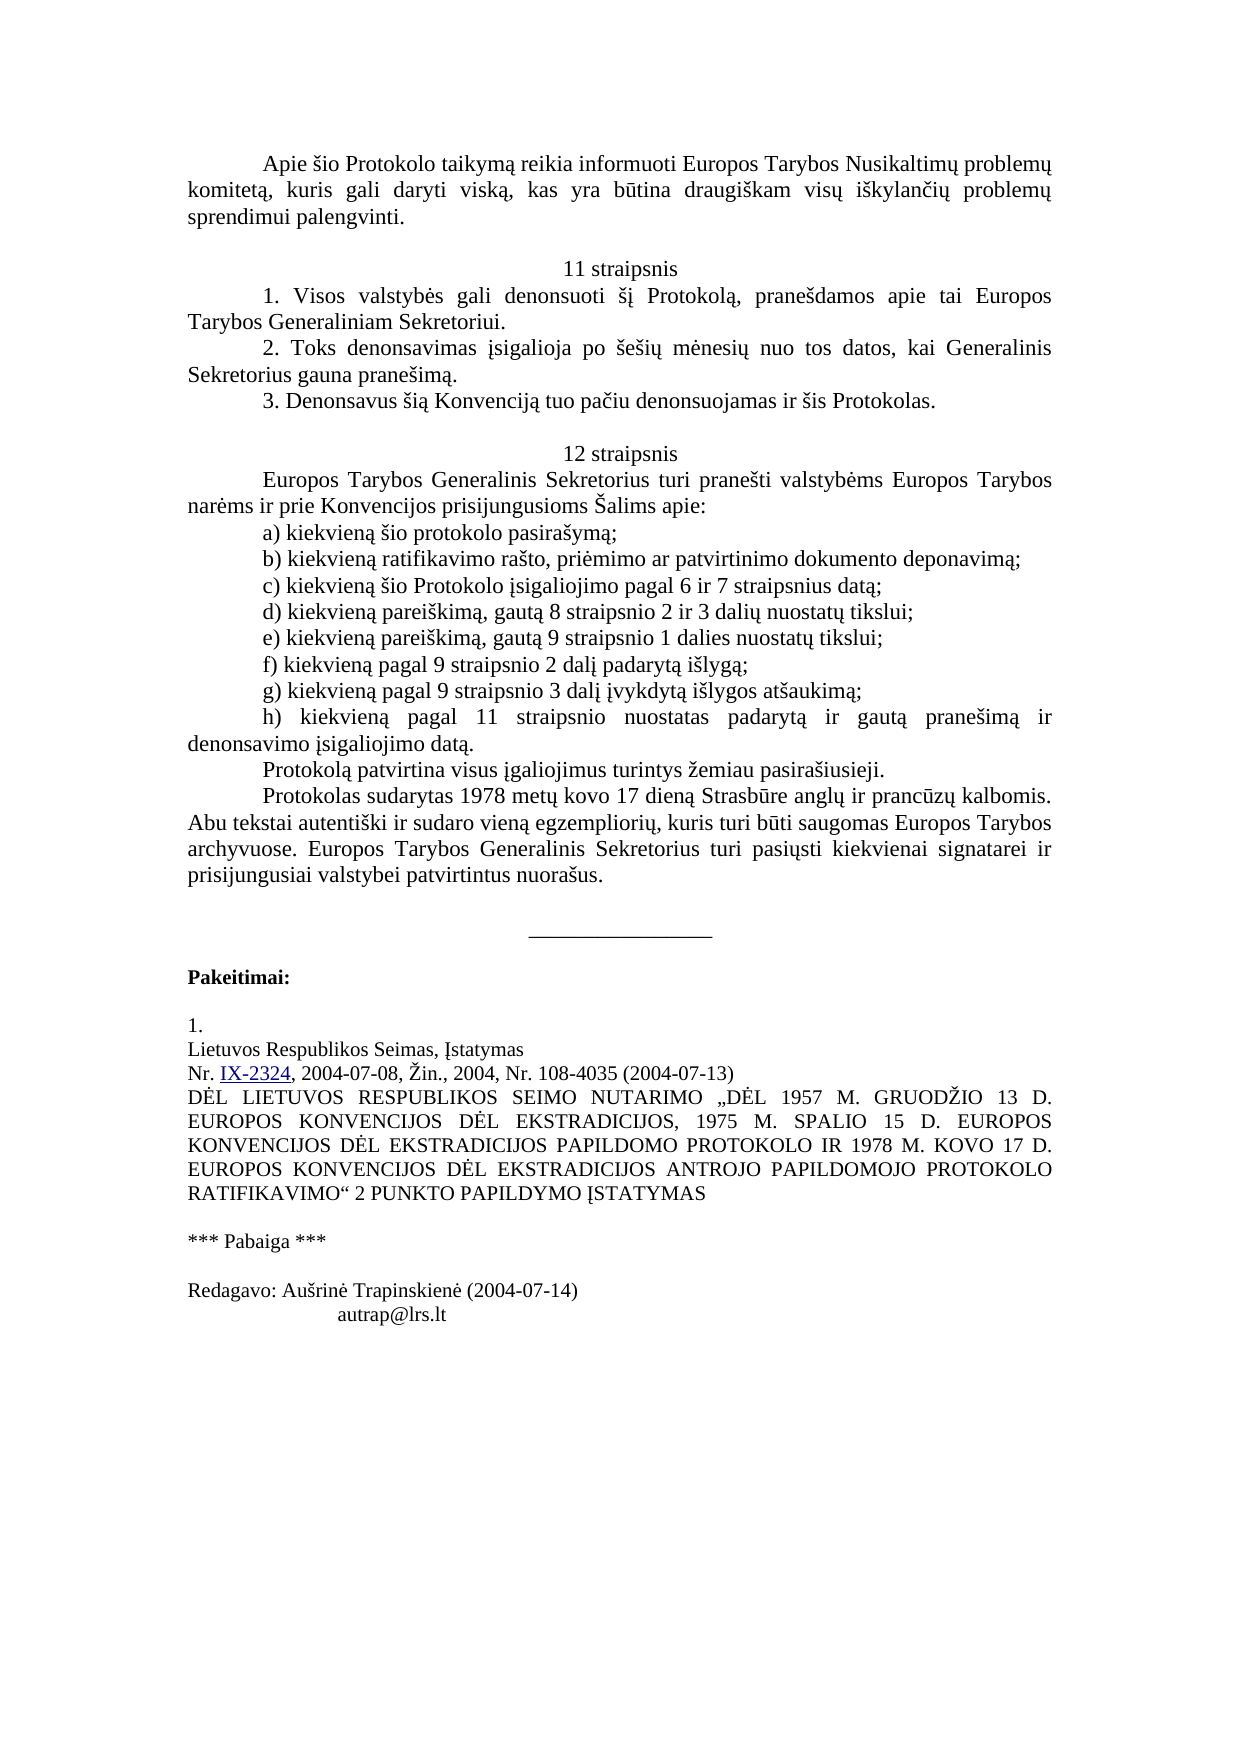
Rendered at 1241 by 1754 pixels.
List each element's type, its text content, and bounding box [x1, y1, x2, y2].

text Nr. IX-2324, 2004-07-08, Žin., 2004, Nr. 108-4035 (2004-07-13) [187, 1061, 1053, 1085]
text 1. Visos valstybės gali denonsuoti šį Protokolą, pranešdamos apie tai Europos Tarybos Generaliniam Sekretoriui. [187, 282, 1053, 334]
text ________________ [187, 914, 1053, 941]
text Europos Tarybos Generalinis Sekretorius turi pranešti valstybėms Europos Tarybos narėms ir prie Konvencijos prisijungusioms Šalims apie: [187, 466, 1053, 519]
text e) kiekvieną pareiškimą, gautą 9 straipsnio 1 dalies nuostatų tikslui; [187, 624, 1053, 651]
text 1. [187, 1013, 1053, 1037]
text 2. Toks denonsavimas įsigalioja po šešių mėnesių nuo tos datos, kai Generalinis Sekretorius gauna pranešimą. [187, 334, 1053, 387]
text g) kiekvieną pagal 9 straipsnio 3 dalį įvykdytą išlygos atšaukimą; [187, 677, 1053, 703]
text h) kiekvieną pagal 11 straipsnio nuostatas padarytą ir gautą pranešimą ir denonsavimo įsigaliojimo datą. [187, 703, 1053, 756]
text c) kiekvieną šio Protokolo įsigaliojimo pagal 6 ir 7 straipsnius datą; [187, 572, 1053, 598]
text Apie šio Protokolo taikymą reikia informuoti Europos Tarybos Nusikaltimų problemų komitetą, kuris gali daryti viską, kas yra būtina draugiškam visų iškylančių problemų sprendimui palengvinti. [187, 150, 1053, 229]
text Redagavo: Aušrinė Trapinskienė (2004-07-14) [187, 1277, 1053, 1302]
text f) kiekvieną pagal 9 straipsnio 2 dalį padarytą išlygą; [187, 651, 1053, 677]
text 11 straipsnis [187, 255, 1053, 282]
text a) kiekvieną šio protokolo pasirašymą; [187, 519, 1053, 545]
text d) kiekvieną pareiškimą, gautą 8 straipsnio 2 ir 3 dalių nuostatų tikslui; [187, 598, 1053, 624]
text *** Pabaiga *** [187, 1229, 1053, 1253]
text 3. Denonsavus šią Konvenciją tuo pačiu denonsuojamas ir šis Protokolas. [187, 387, 1053, 413]
text b) kiekvieną ratifikavimo rašto, priėmimo ar patvirtinimo dokumento deponavimą; [187, 545, 1053, 572]
text DĖL LIETUVOS RESPUBLIKOS SEIMO NUTARIMO „DĖL 1957 M. GRUODŽIO 13 D. EUROPOS KONVENCIJOS DĖL EKSTRADICIJOS, 1975 M. SPALIO 15 D. EUROPOS KONVENCIJOS DĖL EKSTRADICIJOS PAPILDOMO PROTOKOLO IR 1978 M. KOVO 17 D. EUROPOS KONVENCIJOS DĖL EKSTRADICIJOS ANTROJO PAPILDOMOJO PROTOKOLO RATIFIKAVIMO“ 2 PUNKTO PAPILDYMO ĮSTATYMAS [187, 1085, 1053, 1205]
text Lietuvos Respublikos Seimas, Įstatymas [187, 1037, 1053, 1061]
text Protokolą patvirtina visus įgaliojimus turintys žemiau pasirašiusieji. [187, 756, 1053, 782]
text Protokolas sudarytas 1978 metų kovo 17 dieną Strasbūre anglų ir prancūzų kalbomis. Abu tekstai autentiški ir sudaro vieną egzempliorių, kuris turi būti saugomas Europos Tarybos archyvuose. Europos Tarybos Generalinis Sekretorius turi pasiųsti kiekvienai signatarei ir prisijungusiai valstybei patvirtintus nuorašus. [187, 782, 1053, 888]
text Pakeitimai: [187, 965, 1053, 989]
text autrap@lrs.lt [187, 1302, 1053, 1326]
text 12 straipsnis [187, 440, 1053, 466]
